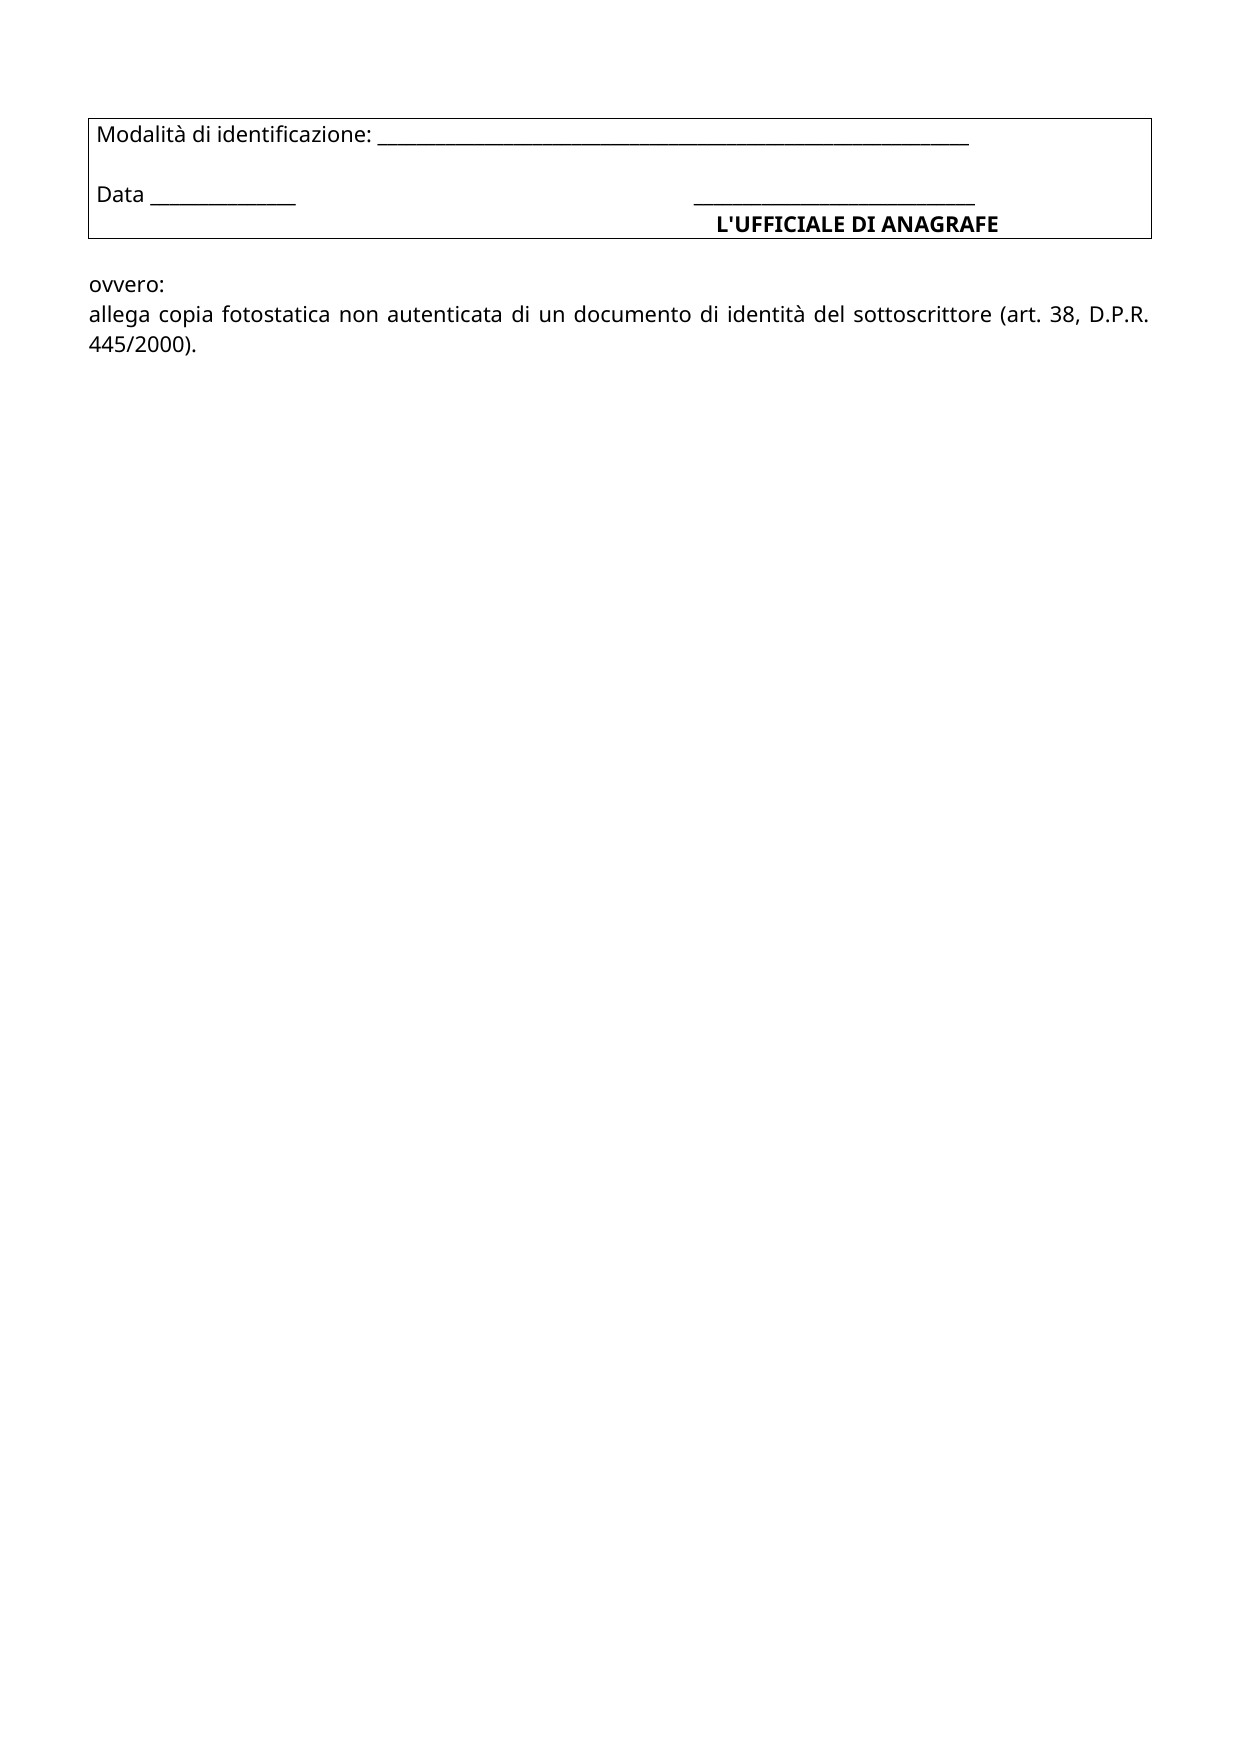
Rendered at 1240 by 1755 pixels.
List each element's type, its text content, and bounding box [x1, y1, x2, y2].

table_header Modalità di identificazione: _____________________________________________________________ Data _______________ _____________________________ L'UFFICIALE DI ANAGRAFE [89, 119, 1151, 238]
text ovvero: [89, 269, 1151, 299]
text allega copia fotostatica non autenticata di un documento di identità del sottoscrittore (art. 38, D.P.R. 445/2000). [89, 299, 1151, 358]
